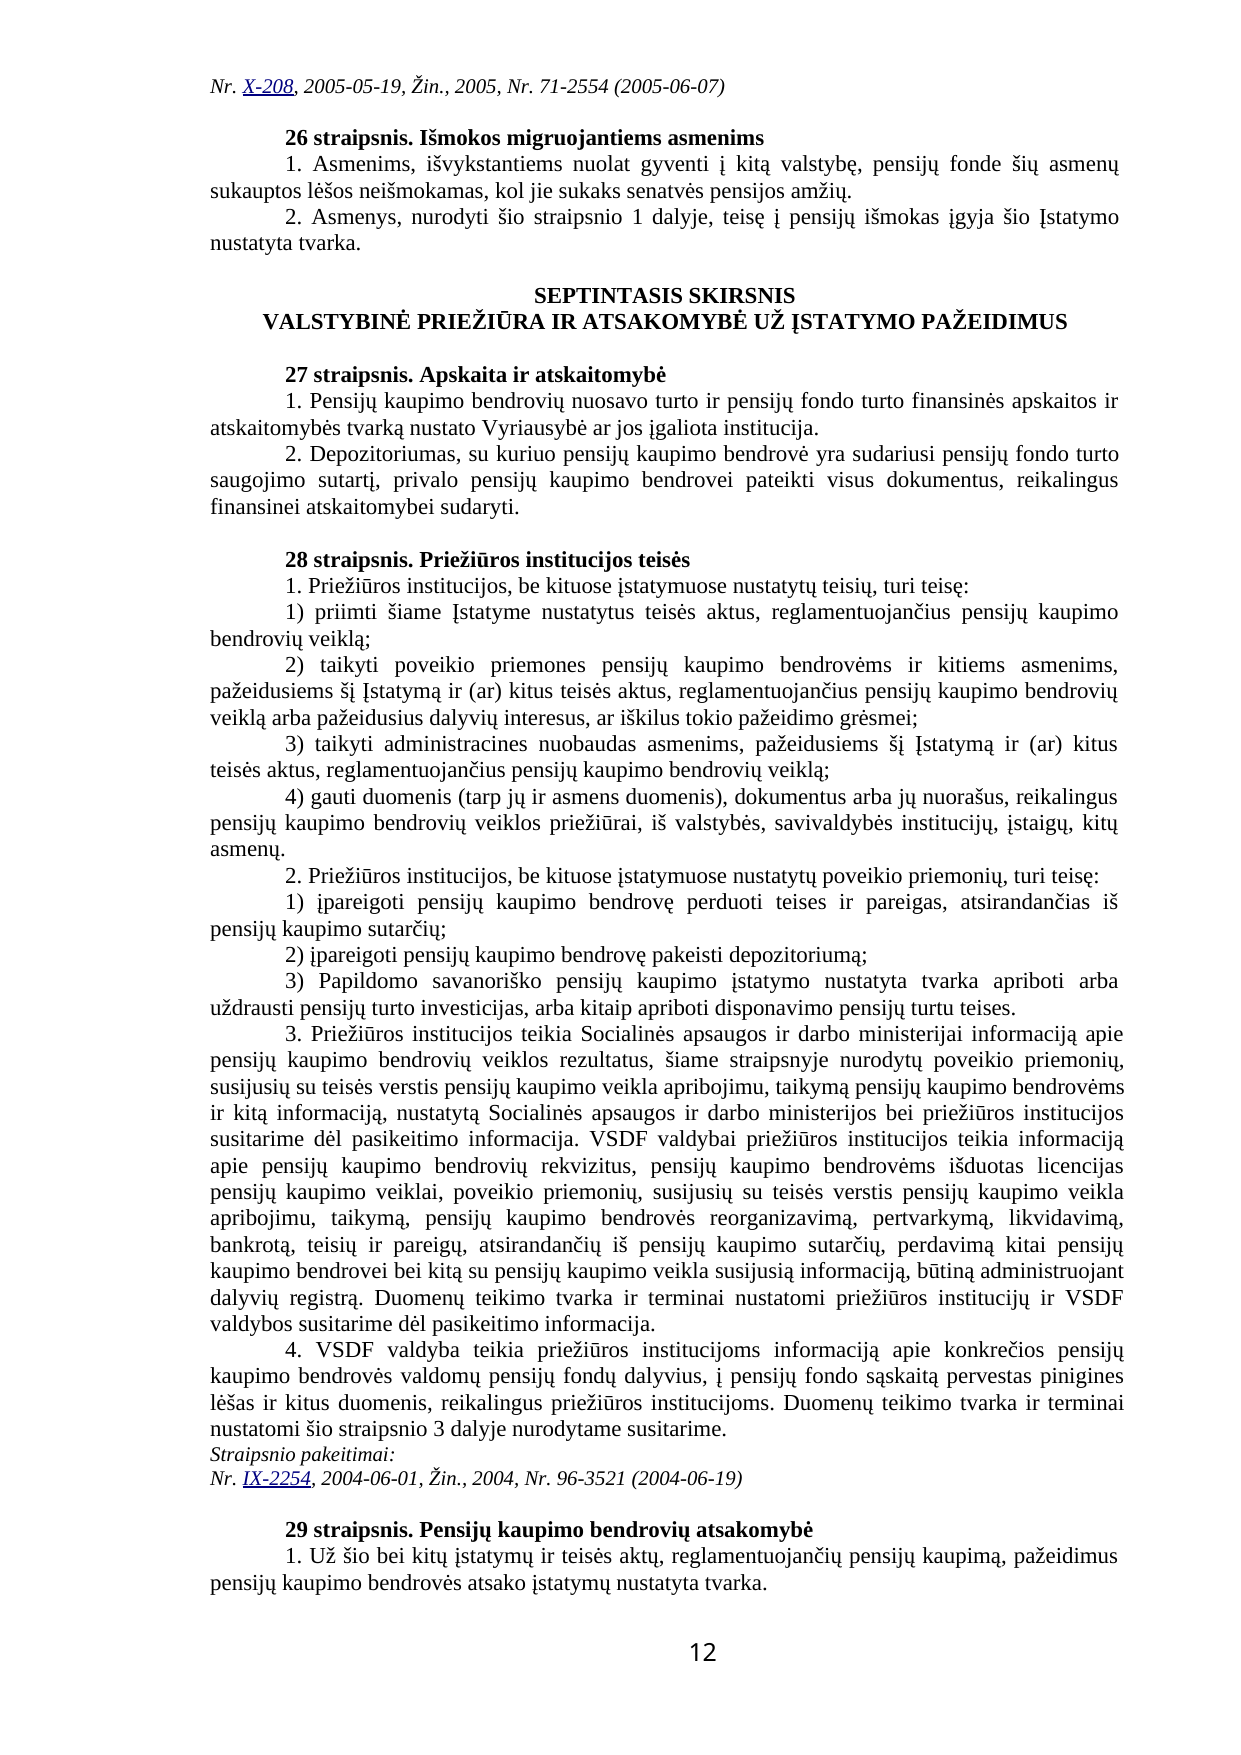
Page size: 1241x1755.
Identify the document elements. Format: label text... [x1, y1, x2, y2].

text 4) gauti duomenis (tarp jų ir asmens duomenis), dokumentus arba jų nuorašus, reikalingus pensijų kaupimo bendrovių veiklos priežiūrai, iš valstybės, savivaldybės institucijų, įstaigų, kitų asmenų. [210, 783, 1119, 862]
text 2) įpareigoti pensijų kaupimo bendrovę pakeisti depozitoriumą; [210, 941, 1119, 967]
text 1. Pensijų kaupimo bendrovių nuosavo turto ir pensijų fondo turto finansinės apskaitos ir atskaitomybės tvarką nustato Vyriausybė ar jos įgaliota institucija. [210, 387, 1120, 440]
text 2. Priežiūros institucijos, be kituose įstatymuose nustatytų poveikio priemonių, turi teisę: [210, 862, 1119, 888]
text 2. Asmenys, nurodyti šio straipsnio 1 dalyje, teisę į pensijų išmokas įgyja šio Įstatymo nustatyta tvarka. [210, 203, 1120, 256]
text 26 straipsnis. Išmokos migruojantiems asmenims [210, 124, 1120, 150]
text Nr. IX-2254, 2004-06-01, Žin., 2004, Nr. 96-3521 (2004-06-19) [210, 1466, 1120, 1490]
text VALSTYBINĖ PRIEŽIŪRA IR ATSAKOMYBĖ UŽ ĮSTATYMO PAŽEIDIMUS [210, 308, 1120, 335]
text 29 straipsnis. Pensijų kaupimo bendrovių atsakomybė [210, 1516, 1120, 1542]
text 1. Priežiūros institucijos, be kituose įstatymuose nustatytų teisių, turi teisę: [210, 572, 1119, 598]
text 3) taikyti administracines nuobaudas asmenims, pažeidusiems šį Įstatymą ir (ar) kitus teisės aktus, reglamentuojančius pensijų kaupimo bendrovių veiklą; [210, 730, 1119, 783]
text 1) įpareigoti pensijų kaupimo bendrovę perduoti teises ir pareigas, atsirandančias iš pensijų kaupimo sutarčių; [210, 888, 1119, 941]
text 2. Depozitoriumas, su kuriuo pensijų kaupimo bendrovė yra sudariusi pensijų fondo turto saugojimo sutartį, privalo pensijų kaupimo bendrovei pateikti visus dokumentus, reikalingus finansinei atskaitomybei sudaryti. [210, 440, 1120, 519]
text 28 straipsnis. Priežiūros institucijos teisės [210, 546, 1119, 572]
text 3) Papildomo savanoriško pensijų kaupimo įstatymo nustatyta tvarka apriboti arba uždrausti pensijų turto investicijas, arba kitaip apriboti disponavimo pensijų turtu teises. [210, 967, 1119, 1020]
text 1. Asmenims, išvykstantiems nuolat gyventi į kitą valstybę, pensijų fonde šių asmenų sukauptos lėšos neišmokamas, kol jie sukaks senatvės pensijos amžių. [210, 150, 1120, 203]
text Nr. X-208, 2005-05-19, Žin., 2005, Nr. 71-2554 (2005-06-07) [210, 73, 1120, 98]
text Straipsnio pakeitimai: [210, 1442, 1120, 1466]
text 4. VSDF valdyba teikia priežiūros institucijoms informaciją apie konkrečios pensijų kaupimo bendrovės valdomų pensijų fondų dalyvius, į pensijų fondo sąskaitą pervestas pinigines lėšas ir kitus duomenis, reikalingus priežiūros institucijoms. Duomenų teikimo tvarka ir terminai nustatomi šio straipsnio 3 dalyje nurodytame susitarime. [210, 1336, 1126, 1442]
text 2) taikyti poveikio priemones pensijų kaupimo bendrovėms ir kitiems asmenims, pažeidusiems šį Įstatymą ir (ar) kitus teisės aktus, reglamentuojančius pensijų kaupimo bendrovių veiklą arba pažeidusius dalyvių interesus, ar iškilus tokio pažeidimo grėsmei; [210, 651, 1119, 730]
text 27 straipsnis. Apskaita ir atskaitomybė [210, 361, 1120, 387]
text 1) priimti šiame Įstatyme nustatytus teisės aktus, reglamentuojančius pensijų kaupimo bendrovių veiklą; [210, 598, 1119, 651]
text 1. Už šio bei kitų įstatymų ir teisės aktų, reglamentuojančių pensijų kaupimą, pažeidimus pensijų kaupimo bendrovės atsako įstatymų nustatyta tvarka. [210, 1542, 1120, 1595]
subtitle SEPTINTASIS SKIRSNIS [210, 282, 1120, 308]
text 3. Priežiūros institucijos teikia Socialinės apsaugos ir darbo ministerijai informaciją apie pensijų kaupimo bendrovių veiklos rezultatus, šiame straipsnyje nurodytų poveikio priemonių, susijusių su teisės verstis pensijų kaupimo veikla apribojimu, taikymą pensijų kaupimo bendrovėms ir kitą informaciją, nustatytą Socialinės apsaugos ir darbo ministerijos bei priežiūros institucijos susitarime dėl pasikeitimo informacija. VSDF valdybai priežiūros institucijos teikia informaciją apie pensijų kaupimo bendrovių rekvizitus, pensijų kaupimo bendrovėms išduotas licencijas pensijų kaupimo veiklai, poveikio priemonių, susijusių su teisės verstis pensijų kaupimo veikla apribojimu, taikymą, pensijų kaupimo bendrovės reorganizavimą, pertvarkymą, likvidavimą, bankrotą, teisių ir pareigų, atsirandančių iš pensijų kaupimo sutarčių, perdavimą kitai pensijų kaupimo bendrovei bei kitą su pensijų kaupimo veikla susijusią informaciją, būtiną administruojant dalyvių registrą. Duomenų teikimo tvarka ir terminai nustatomi priežiūros institucijų ir VSDF valdybos susitarime dėl pasikeitimo informacija. [210, 1020, 1126, 1336]
